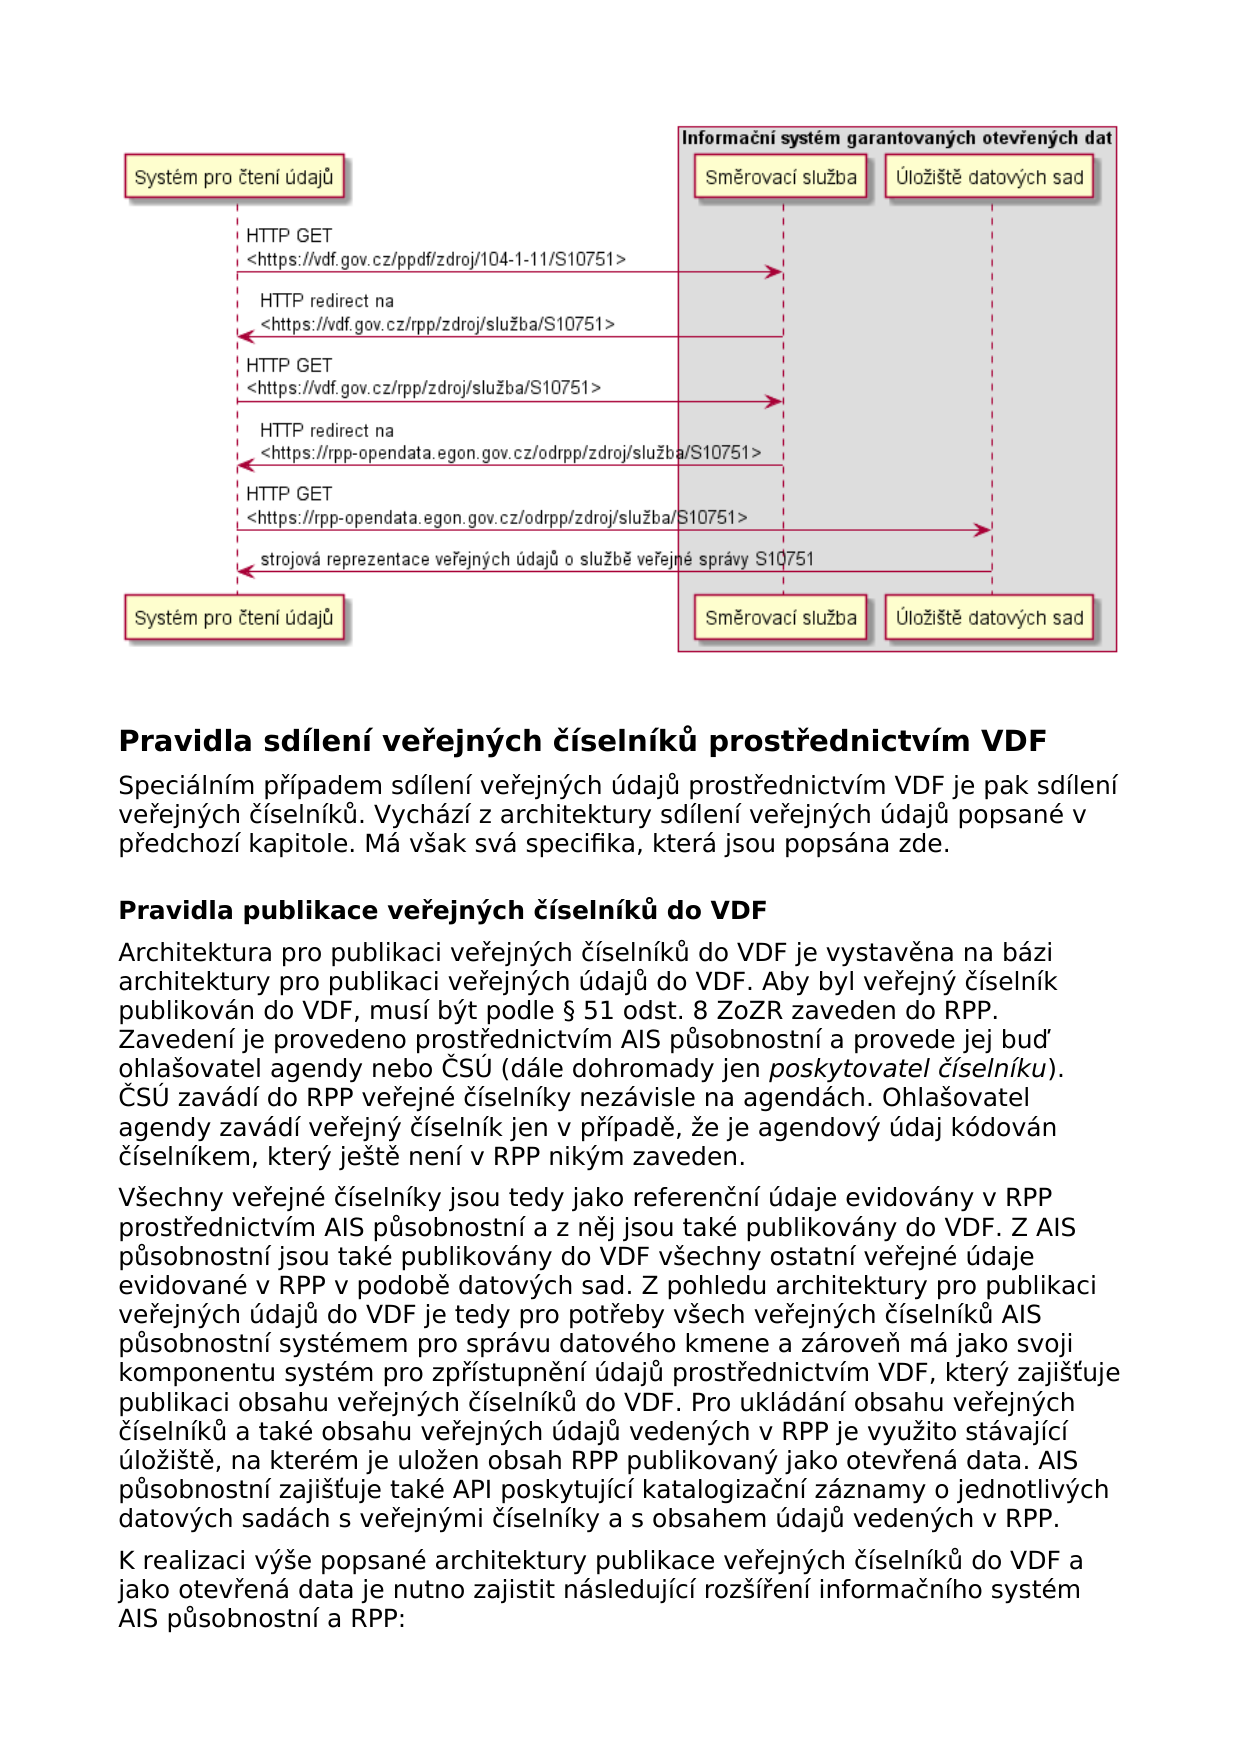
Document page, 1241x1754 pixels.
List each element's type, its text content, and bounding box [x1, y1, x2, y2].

subtitle Pravidla sdílení veřejných číselníků prostřednictvím VDF [118, 725, 1122, 759]
picture [118, 118, 1123, 658]
text Všechny veřejné číselníky jsou tedy jako referenční údaje evidovány v RPP prostřednictvím AIS působnostní a z něj jsou také publikovány do VDF. Z AIS působnostní jsou také publikovány do VDF všechny ostatní veřejné údaje evidované v RPP v podobě datových sad. Z pohledu architektury pro publikaci veřejných údajů do VDF je tedy pro potřeby všech veřejných číselníků AIS působnostní systémem pro správu datového kmene a zároveň má jako svoji komponentu systém pro zpřístupnění údajů prostřednictvím VDF, který zajišťuje publikaci obsahu veřejných číselníků do VDF. Pro ukládání obsahu veřejných číselníků a také obsahu veřejných údajů vedených v RPP je využito stávající úložiště, na kterém je uložen obsah RPP publikovaný jako otevřená data. AIS působnostní zajišťuje také API poskytující katalogizační záznamy o jednotlivých datových sadách s veřejnými číselníky a s obsahem údajů vedených v RPP. [118, 1184, 1122, 1534]
subtitle Pravidla publikace veřejných číselníků do VDF [118, 896, 1122, 925]
text K realizaci výše popsané architektury publikace veřejných číselníků do VDF a jako otevřená data je nutno zajistit následující rozšíření informačního systém AIS působnostní a RPP: [118, 1546, 1122, 1634]
text Speciálním případem sdílení veřejných údajů prostřednictvím VDF je pak sdílení veřejných číselníků. Vychází z architektury sdílení veřejných údajů popsané v předchozí kapitole. Má však svá specifika, která jsou popsána zde. [118, 771, 1122, 859]
text Architektura pro publikaci veřejných číselníků do VDF je vystavěna na bázi architektury pro publikaci veřejných údajů do VDF. Aby byl veřejný číselník publikován do VDF, musí být podle § 51 odst. 8 ZoZR zaveden do RPP. Zavedení je provedeno prostřednictvím AIS působnostní a provede jej buď ohlašovatel agendy nebo ČSÚ (dále dohromady jen poskytovatel číselníku). ČSÚ zavádí do RPP veřejné číselníky nezávisle na agendách. Ohlašovatel agendy zavádí veřejný číselník jen v případě, že je agendový údaj kódován číselníkem, který ještě není v RPP nikým zaveden. [118, 938, 1122, 1171]
